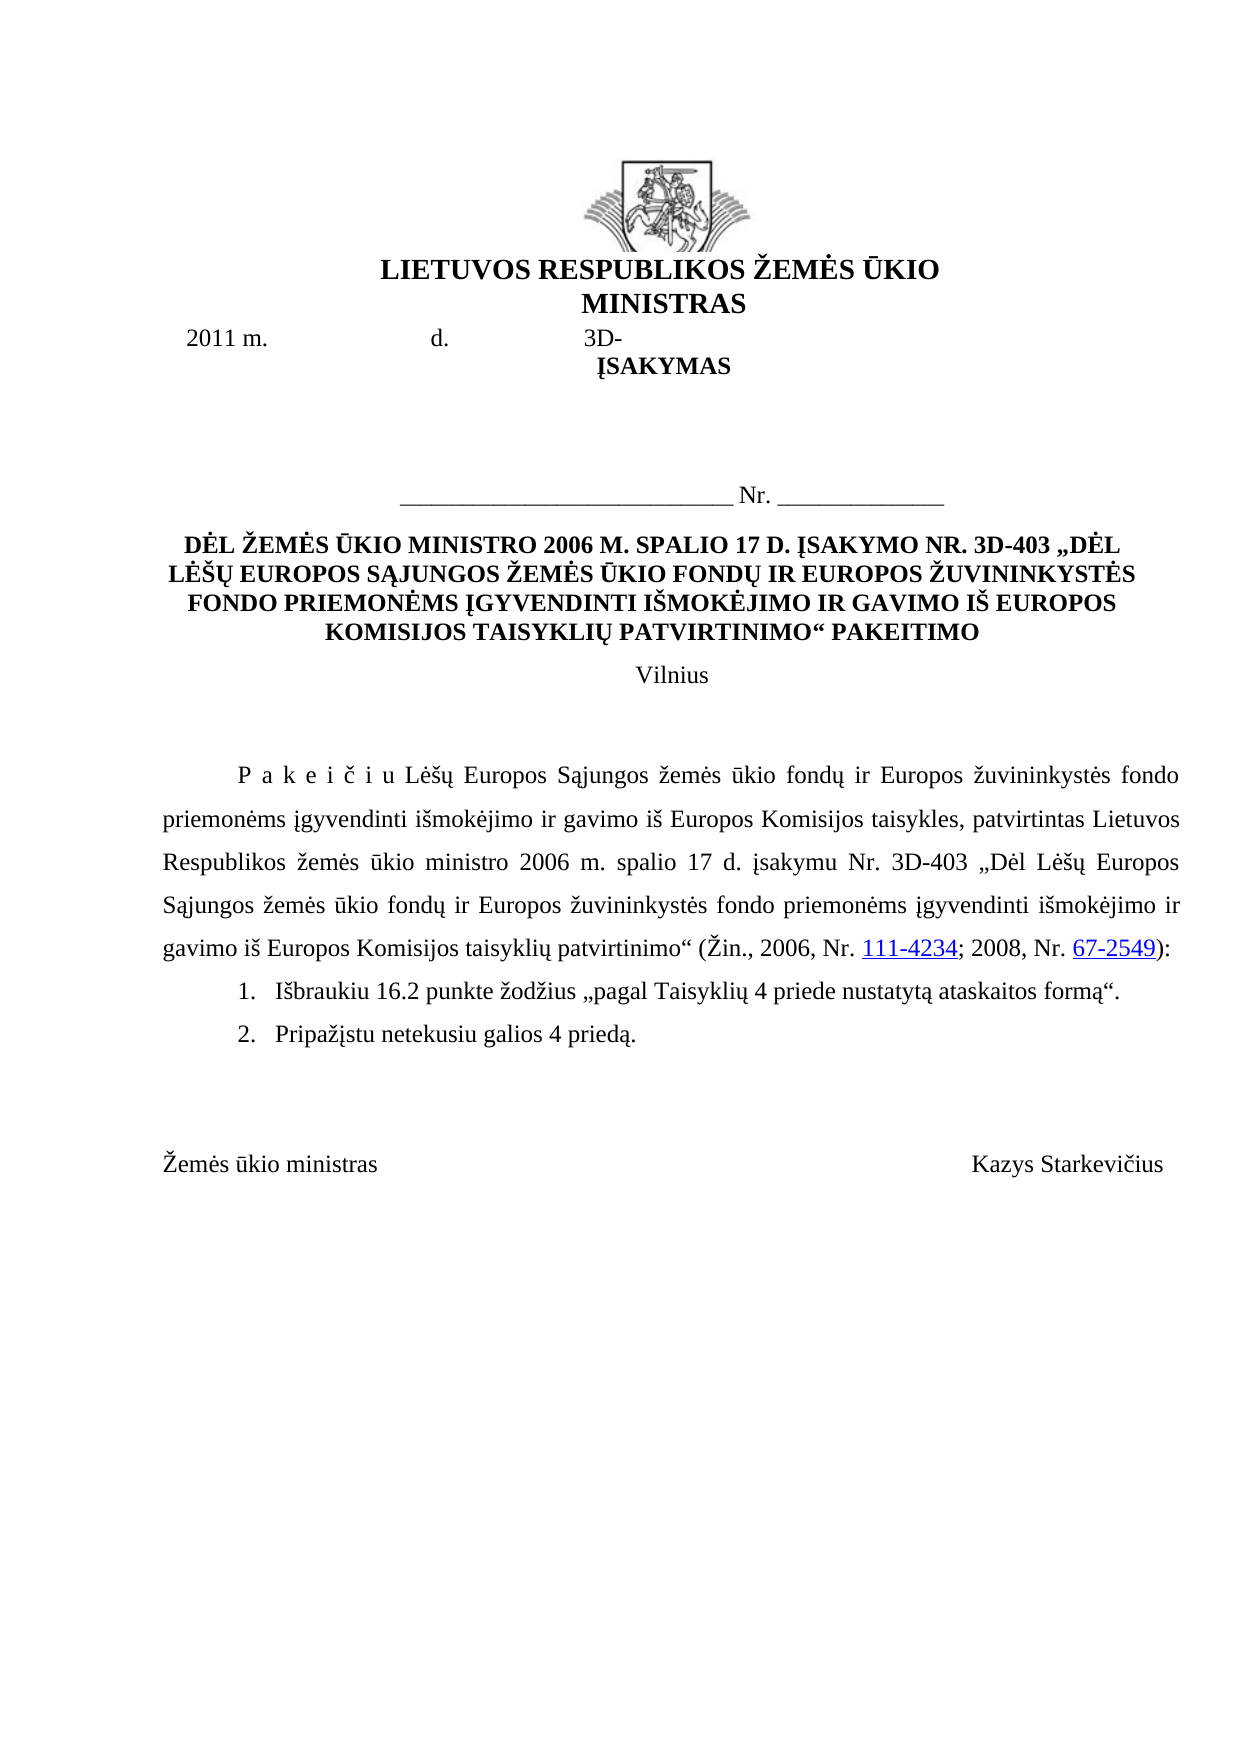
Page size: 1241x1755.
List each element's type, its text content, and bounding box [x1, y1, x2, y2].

text ĮSAKYMAS [196, 351, 1132, 379]
text 2. Pripažįstu netekusiu galios 4 priedą. [237, 1019, 1181, 1048]
text Vilnius [162, 523, 1181, 689]
text LIETUVOS RESPUBLIKOS ŽEMĖS ŪKIO [196, 252, 1132, 286]
text DĖL ŽEMĖS ŪKIO MINISTRO 2006 M. SPALIO 17 D. ĮSAKYMO NR. 3D-403 „DĖL LĖŠŲ EUROPOS SĄJUNGOS ŽEMĖS ŪKIO FONDŲ IR EUROPOS ŽUVININKYSTĖS FONDO PRIEMONĖMS ĮGYVENDINTI IŠMOKĖJIMO IR GAVIMO IŠ EUROPOS KOMISIJOS TAISYKLIŲ PATVIRTINIMO“ PAKEITIMO [162, 531, 1142, 646]
text 1. Išbraukiu 16.2 punkte žodžius „pagal Taisyklių 4 priede nustatytą ataskaitos formą“. [237, 976, 1181, 1005]
text Žemės ūkio ministras Kazys Starkevičius [162, 1149, 1181, 1177]
text MINISTRAS [196, 286, 1132, 319]
text P a k e i č i u Lėšų Europos Sąjungos žemės ūkio fondų ir Europos žuvininkystės fondo priemonėms įgyvendinti išmokėjimo ir gavimo iš Europos Komisijos taisykles, patvirtintas Lietuvos Respublikos žemės ūkio ministro 2006 m. spalio 17 d. įsakymu Nr. 3D-403 „Dėl Lėšų Europos Sąjungos žemės ūkio fondų ir Europos žuvininkystės fondo priemonėms įgyvendinti išmokėjimo ir gavimo iš Europos Komisijos taisyklių patvirtinimo“ (Žin., 2006, Nr. 111-4234; 2008, Nr. 67-2549): [162, 761, 1181, 962]
text ________________________________ Nr. ________________ [162, 480, 1181, 509]
